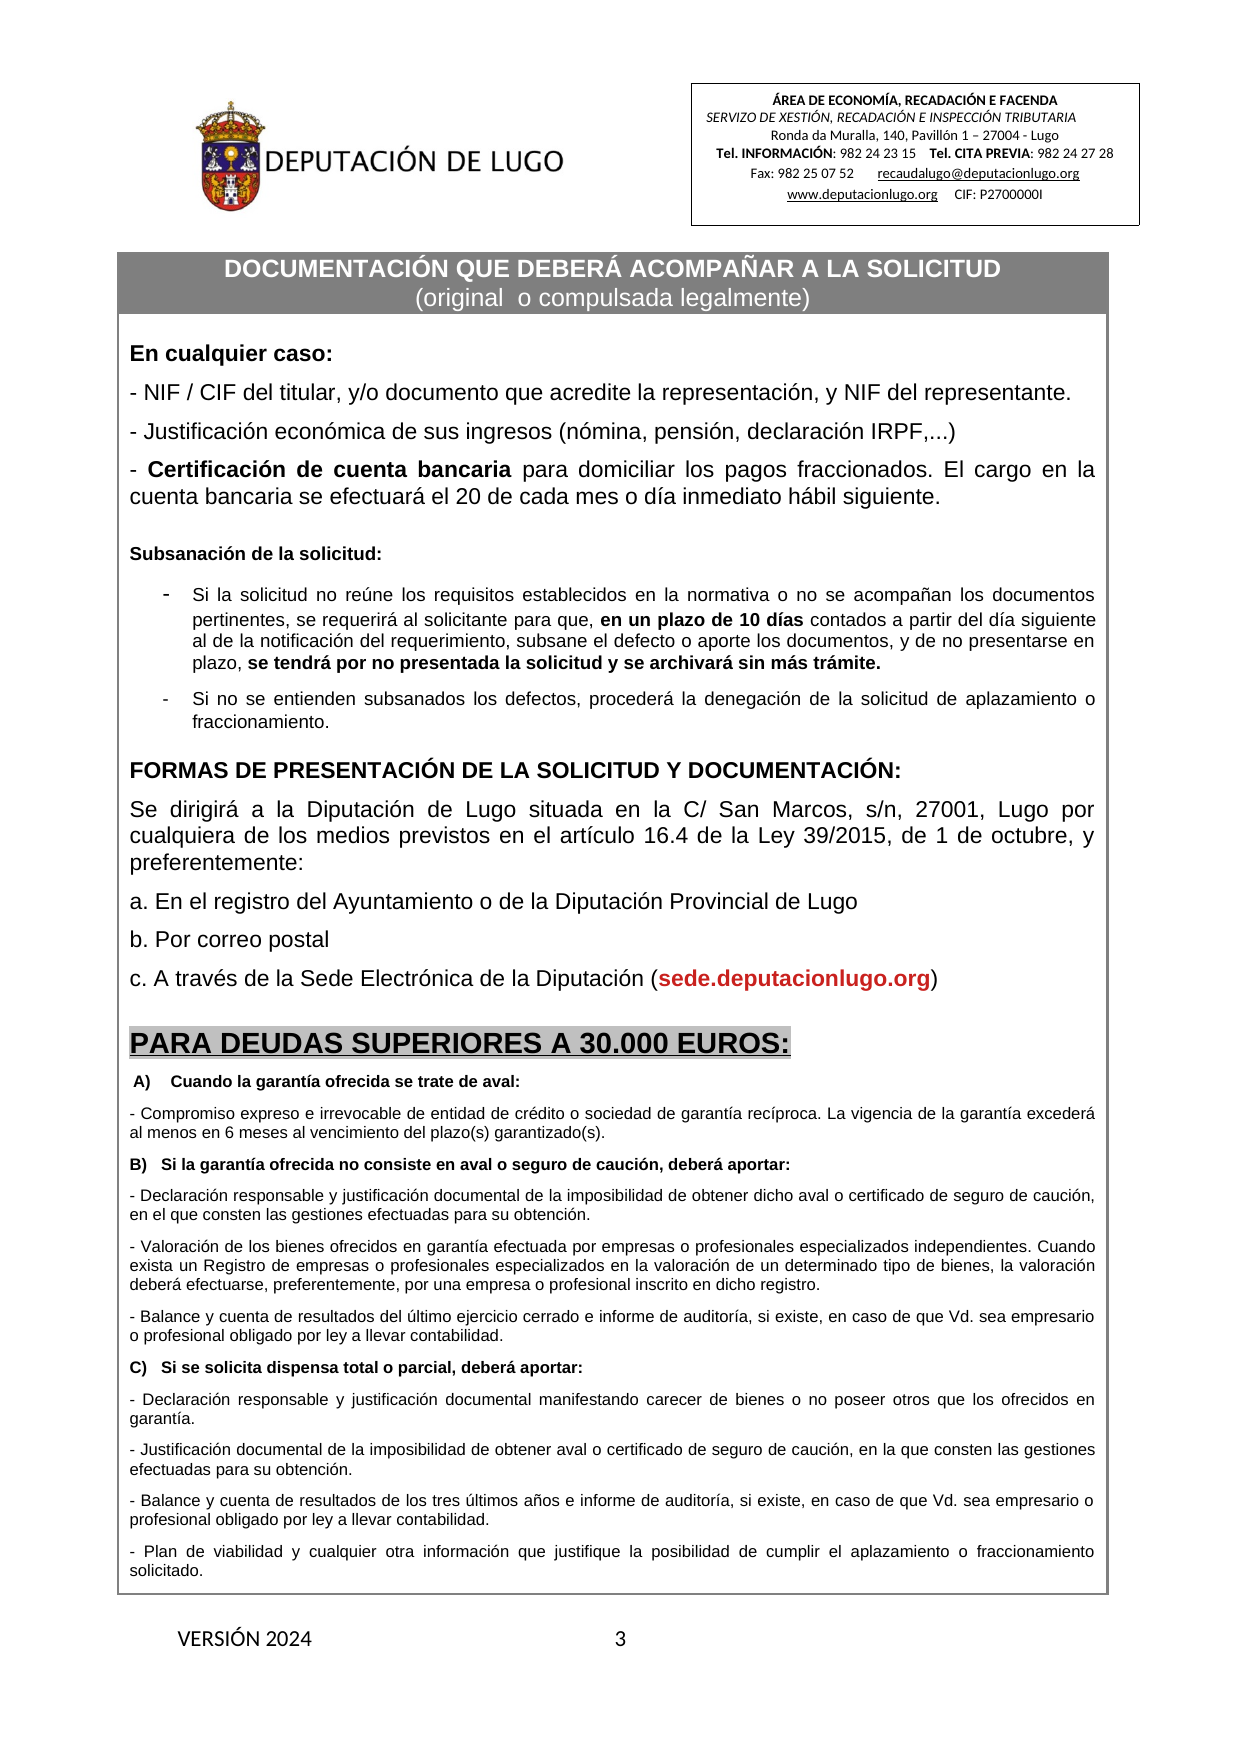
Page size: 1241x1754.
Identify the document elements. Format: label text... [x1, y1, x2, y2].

table_cell En cualquier caso: - NIF / CIF del titular, y/o documento que acredite la representación, y NIF del representante. - Justificación económica de sus ingresos (nómina, pensión, declaración IRPF,...) - Certificación de cuenta bancaria para domiciliar los pagos fraccionados. El cargo en la cuenta bancaria se efectuará el 20 de cada mes o día inmediato hábil siguiente. Subsanación de la solicitud: Si la solicitud no reúne los requisitos establecidos en la normativa o no se acompañan los documentos pertinentes, se requerirá al solicitante para que, en un plazo de 10 días contados a partir del día siguiente al de la notificación del requerimiento, subsane el defecto o aporte los documentos, y de no presentarse en plazo, se tendrá por no presentada la solicitud y se archivará sin más trámite. Si no se entienden subsanados los defectos, procederá la denegación de la solicitud de aplazamiento o fraccionamiento. FORMAS DE PRESENTACIÓN DE LA SOLICITUD Y DOCUMENTACIÓN: Se dirigirá a la Diputación de Lugo situada en la C/ San Marcos, s/n, 27001, Lugo por cualquiera de los medios previstos en el artículo 16.4 de la Ley 39/2015, de 1 de octubre, y preferentemente: a. En el registro del Ayuntamiento o de la Diputación Provincial de Lugo b. Por correo postal c. A través de la Sede Electrónica de la Diputación (sede.deputacionlugo.org) PARA DEUDAS SUPERIORES A 30.000 EUROS: Cuando la garantía ofrecida se trate de aval: - Compromiso expreso e irrevocable de entidad de crédito o sociedad de garantía recíproca. La vigencia de la garantía excederá al menos en 6 meses al vencimiento del plazo(s) garantizado(s). B) Si la garantía ofrecida no consiste en aval o seguro de caución, deberá aportar: - Declaración responsable y justificación documental de la imposibilidad de obtener dicho aval o certificado de seguro de caución, en el que consten las gestiones efectuadas para su obtención. - Valoración de los bienes ofrecidos en garantía efectuada por empresas o profesionales especializados independientes. Cuando exista un Registro de empresas o profesionales especializados en la valoración de un determinado tipo de bienes, la valoración deberá efectuarse, preferentemente, por una empresa o profesional inscrito en dicho registro. - Balance y cuenta de resultados del último ejercicio cerrado e informe de auditoría, si existe, en caso de que Vd. sea empresario o profesional obligado por ley a llevar contabilidad. C) Si se solicita dispensa total o parcial, deberá aportar: - Declaración responsable y justificación documental manifestando carecer de bienes o no poseer otros que los ofrecidos en garantía. - Justificación documental de la imposibilidad de obtener aval o certificado de seguro de caución, en la que consten las gestiones efectuadas para su obtención. - Balance y cuenta de resultados de los tres últimos años e informe de auditoría, si existe, en caso de que Vd. sea empresario o profesional obligado por ley a llevar contabilidad. - Plan de viabilidad y cualquier otra información que justifique la posibilidad de cumplir el aplazamiento o fraccionamiento solicitado. [119, 314, 1106, 1593]
picture [192, 98, 572, 218]
table_header DOCUMENTACIÓN QUE DEBERÁ ACOMPAÑAR A LA SOLICITUD (original o compulsada legalmente) [119, 254, 1106, 311]
